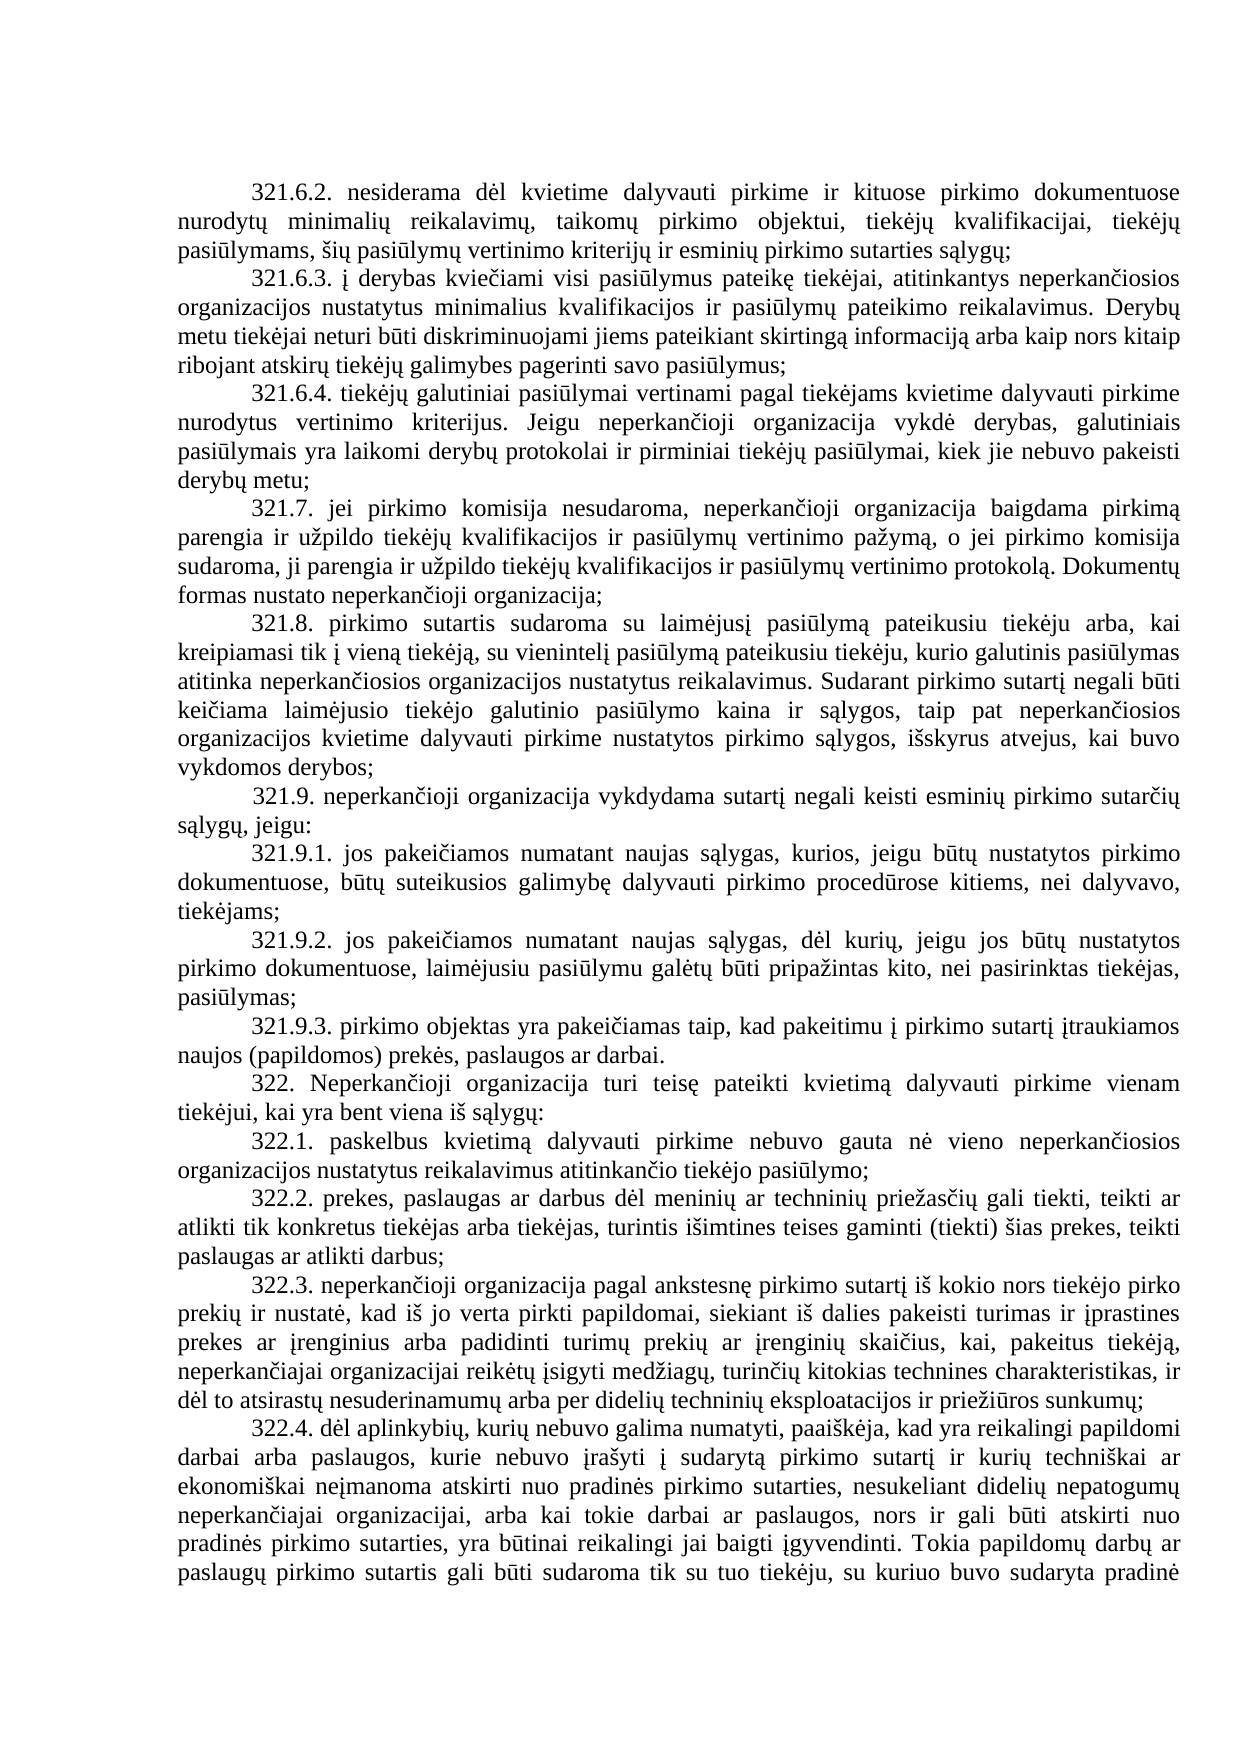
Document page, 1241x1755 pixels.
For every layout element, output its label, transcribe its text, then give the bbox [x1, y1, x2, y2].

text 321.6.4. tiekėjų galutiniai pasiūlymai vertinami pagal tiekėjams kvietime dalyvauti pirkime nurodytus vertinimo kriterijus. Jeigu neperkančioji organizacija vykdė derybas, galutiniais pasiūlymais yra laikomi derybų protokolai ir pirminiai tiekėjų pasiūlymai, kiek jie nebuvo pakeisti derybų metu; [177, 378, 1181, 493]
text 322. Neperkančioji organizacija turi teisę pateikti kvietimą dalyvauti pirkime vienam tiekėjui, kai yra bent viena iš sąlygų: [177, 1068, 1181, 1126]
text 321.9. neperkančioji organizacija vykdydama sutartį negali keisti esminių pirkimo sutarčių sąlygų, jeigu: [177, 781, 1181, 838]
text 322.3. neperkančioji organizacija pagal ankstesnę pirkimo sutartį iš kokio nors tiekėjo pirko prekių ir nustatė, kad iš jo verta pirkti papildomai, siekiant iš dalies pakeisti turimas ir įprastines prekes ar įrenginius arba padidinti turimų prekių ar įrenginių skaičius, kai, pakeitus tiekėją, neperkančiajai organizacijai reikėtų įsigyti medžiagų, turinčių kitokias technines charakteristikas, ir dėl to atsirastų nesuderinamumų arba per didelių techninių eksploatacijos ir priežiūros sunkumų; [177, 1270, 1181, 1413]
text 321.9.2. jos pakeičiamos numatant naujas sąlygas, dėl kurių, jeigu jos būtų nustatytos pirkimo dokumentuose, laimėjusiu pasiūlymu galėtų būti pripažintas kito, nei pasirinktas tiekėjas, pasiūlymas; [177, 925, 1181, 1011]
text 321.6.3. į derybas kviečiami visi pasiūlymus pateikę tiekėjai, atitinkantys neperkančiosios organizacijos nustatytus minimalius kvalifikacijos ir pasiūlymų pateikimo reikalavimus. Derybų metu tiekėjai neturi būti diskriminuojami jiems pateikiant skirtingą informaciją arba kaip nors kitaip ribojant atskirų tiekėjų galimybes pagerinti savo pasiūlymus; [177, 263, 1181, 378]
text 321.7. jei pirkimo komisija nesudaroma, neperkančioji organizacija baigdama pirkimą parengia ir užpildo tiekėjų kvalifikacijos ir pasiūlymų vertinimo pažymą, o jei pirkimo komisija sudaroma, ji parengia ir užpildo tiekėjų kvalifikacijos ir pasiūlymų vertinimo protokolą. Dokumentų formas nustato neperkančioji organizacija; [177, 493, 1181, 608]
text 321.9.3. pirkimo objektas yra pakeičiamas taip, kad pakeitimu į pirkimo sutartį įtraukiamos naujos (papildomos) prekės, paslaugos ar darbai. [177, 1011, 1181, 1068]
text 321.9.1. jos pakeičiamos numatant naujas sąlygas, kurios, jeigu būtų nustatytos pirkimo dokumentuose, būtų suteikusios galimybę dalyvauti pirkimo procedūrose kitiems, nei dalyvavo, tiekėjams; [177, 838, 1181, 925]
text 322.1. paskelbus kvietimą dalyvauti pirkime nebuvo gauta nė vieno neperkančiosios organizacijos nustatytus reikalavimus atitinkančio tiekėjo pasiūlymo; [177, 1126, 1181, 1183]
text 322.2. prekes, paslaugas ar darbus dėl meninių ar techninių priežasčių gali tiekti, teikti ar atlikti tik konkretus tiekėjas arba tiekėjas, turintis išimtines teises gaminti (tiekti) šias prekes, teikti paslaugas ar atlikti darbus; [177, 1183, 1181, 1270]
text 321.6.2. nesiderama dėl kvietime dalyvauti pirkime ir kituose pirkimo dokumentuose nurodytų minimalių reikalavimų, taikomų pirkimo objektui, tiekėjų kvalifikacijai, tiekėjų pasiūlymams, šių pasiūlymų vertinimo kriterijų ir esminių pirkimo sutarties sąlygų; [177, 177, 1181, 263]
text 321.8. pirkimo sutartis sudaroma su laimėjusį pasiūlymą pateikusiu tiekėju arba, kai kreipiamasi tik į vieną tiekėją, su vienintelį pasiūlymą pateikusiu tiekėju, kurio galutinis pasiūlymas atitinka neperkančiosios organizacijos nustatytus reikalavimus. Sudarant pirkimo sutartį negali būti keičiama laimėjusio tiekėjo galutinio pasiūlymo kaina ir sąlygos, taip pat neperkančiosios organizacijos kvietime dalyvauti pirkime nustatytos pirkimo sąlygos, išskyrus atvejus, kai buvo vykdomos derybos; [177, 608, 1181, 781]
text 322.4. dėl aplinkybių, kurių nebuvo galima numatyti, paaiškėja, kad yra reikalingi papildomi darbai arba paslaugos, kurie nebuvo įrašyti į sudarytą pirkimo sutartį ir kurių techniškai ar ekonomiškai neįmanoma atskirti nuo pradinės pirkimo sutarties, nesukeliant didelių nepatogumų neperkančiajai organizacijai, arba kai tokie darbai ar paslaugos, nors ir gali būti atskirti nuo pradinės pirkimo sutarties, yra būtinai reikalingi jai baigti įgyvendinti. Tokia papildomų darbų ar paslaugų pirkimo sutartis gali būti sudaroma tik su tuo tiekėju, su kuriuo buvo sudaryta pradinė [177, 1413, 1181, 1586]
